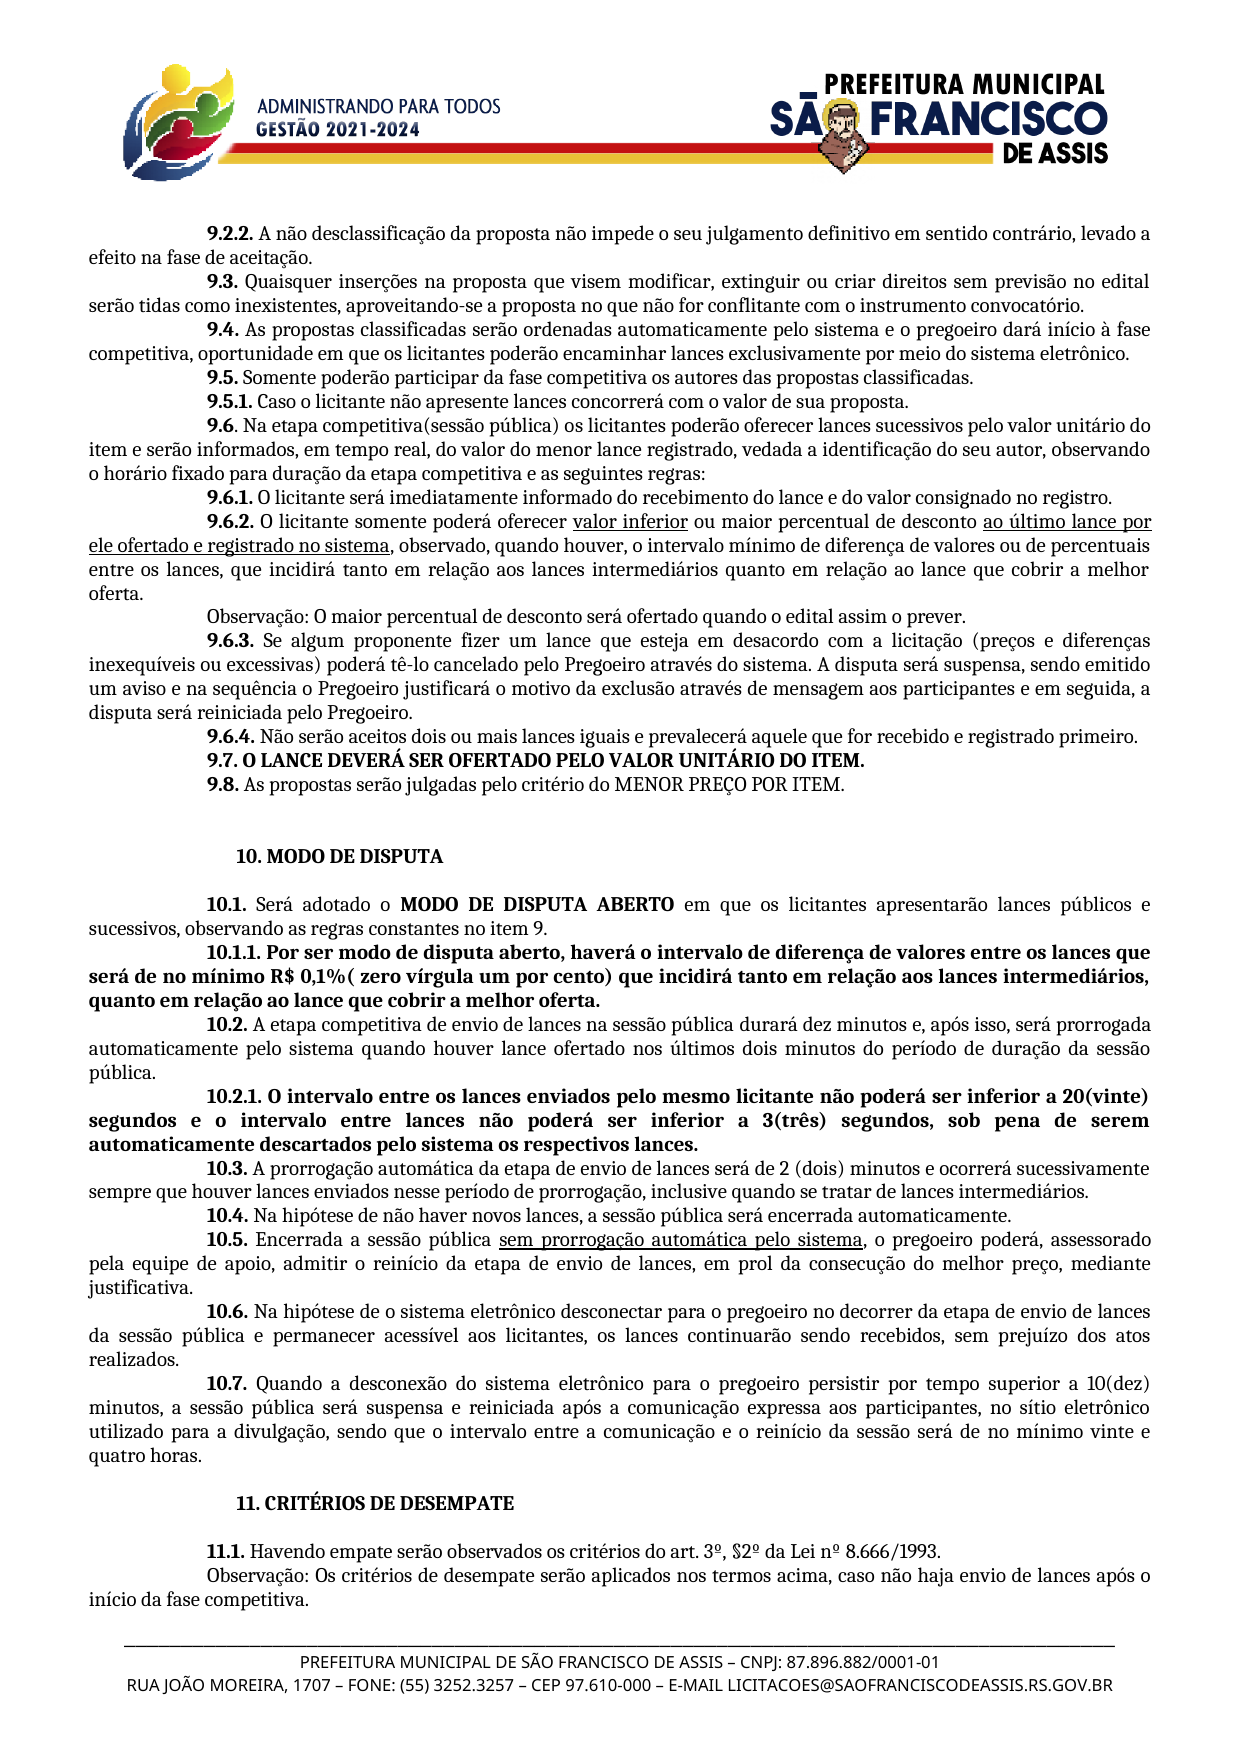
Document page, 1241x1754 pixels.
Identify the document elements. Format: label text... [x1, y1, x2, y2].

text 9.2.2. A não desclassificação da proposta não impede o seu julgamento definitivo em sentido contrário, levado a efeito na fase de aceitação. [89, 222, 1152, 270]
text 10.7. Quando a desconexão do sistema eletrônico para o pregoeiro persistir por tempo superior a 10(dez) minutos, a sessão pública será suspensa e reiniciada após a comunicação expressa aos participantes, no sítio eletrônico utilizado para a divulgação, sendo que o intervalo entre a comunicação e o reinício da sessão será de no mínimo vinte e quatro horas. [89, 1372, 1152, 1468]
text 9.4. As propostas classificadas serão ordenadas automaticamente pelo sistema e o pregoeiro dará início à fase competitiva, oportunidade em que os licitantes poderão encaminhar lances exclusivamente por meio do sistema eletrônico. [89, 318, 1152, 366]
text 11.1. Havendo empate serão observados os critérios do art. 3º, §2º da Lei nº 8.666/1993. [89, 1539, 1152, 1563]
text 9.3. Quaisquer inserções na proposta que visem modificar, extinguir ou criar direitos sem previsão no edital serão tidas como inexistentes, aproveitando-se a proposta no que não for conflitante com o instrumento convocatório. [89, 270, 1152, 318]
text 10.2.1. O intervalo entre os lances enviados pelo mesmo licitante não poderá ser inferior a 20(vinte) segundos e o intervalo entre lances não poderá ser inferior a 3(três) segundos, sob pena de serem automaticamente descartados pelo sistema os respectivos lances. [89, 1084, 1152, 1156]
text 9.6. Na etapa competitiva(sessão pública) os licitantes poderão oferecer lances sucessivos pelo valor unitário do item e serão informados, em tempo real, do valor do menor lance registrado, vedada a identificação do seu autor, observando o horário fixado para duração da etapa competitiva e as seguintes regras: [89, 413, 1152, 485]
text 10.6. Na hipótese de o sistema eletrônico desconectar para o pregoeiro no decorrer da etapa de envio de lances da sessão pública e permanecer acessível aos licitantes, os lances continuarão sendo recebidos, sem prejuízo dos atos realizados. [89, 1300, 1152, 1372]
text 9.8. As propostas serão julgadas pelo critério do MENOR PREÇO POR ITEM. [89, 773, 1152, 797]
text 10.1.1. Por ser modo de disputa aberto, haverá o intervalo de diferença de valores entre os lances que será de no mínimo R$ 0,1%( zero vírgula um por cento) que incidirá tanto em relação aos lances intermediários, quanto em relação ao lance que cobrir a melhor oferta. [89, 941, 1152, 1012]
text 9.5. Somente poderão participar da fase competitiva os autores das propostas classificadas. [89, 366, 1152, 389]
text 9.6.2. O licitante somente poderá oferecer valor inferior ou maior percentual de desconto ao último lance por ele ofertado e registrado no sistema, observado, quando houver, o intervalo mínimo de diferença de valores ou de percentuais entre os lances, que incidirá tanto em relação aos lances intermediários quanto em relação ao lance que cobrir a melhor oferta. [89, 509, 1152, 605]
text 9.7. O LANCE DEVERÁ SER OFERTADO PELO VALOR UNITÁRIO DO ITEM. [89, 749, 1152, 773]
text 10. MODO DE DISPUTA [89, 845, 1152, 869]
text Observação: O maior percentual de desconto será ofertado quando o edital assim o prever. [89, 605, 1152, 629]
text 9.6.4. Não serão aceitos dois ou mais lances iguais e prevalecerá aquele que for recebido e registrado primeiro. [89, 725, 1152, 749]
text 10.2. A etapa competitiva de envio de lances na sessão pública durará dez minutos e, após isso, será prorrogada automaticamente pelo sistema quando houver lance ofertado nos últimos dois minutos do período de duração da sessão pública. [89, 1012, 1152, 1084]
text 11. CRITÉRIOS DE DESEMPATE [89, 1492, 1152, 1516]
text 9.6.3. Se algum proponente fizer um lance que esteja em desacordo com a licitação (preços e diferenças inexequíveis ou excessivas) poderá tê-lo cancelado pelo Pregoeiro através do sistema. A disputa será suspensa, sendo emitido um aviso e na sequência o Pregoeiro justificará o motivo da exclusão através de mensagem aos participantes e em seguida, a disputa será reiniciada pelo Pregoeiro. [89, 629, 1152, 725]
text 9.5.1. Caso o licitante não apresente lances concorrerá com o valor de sua proposta. [89, 389, 1152, 413]
text Observação: Os critérios de desempate serão aplicados nos termos acima, caso não haja envio de lances após o início da fase competitiva. [89, 1563, 1152, 1611]
text 10.5. Encerrada a sessão pública sem prorrogação automática pelo sistema, o pregoeiro poderá, assessorado pela equipe de apoio, admitir o reinício da etapa de envio de lances, em prol da consecução do melhor preço, mediante justificativa. [89, 1228, 1152, 1300]
text 10.4. Na hipótese de não haver novos lances, a sessão pública será encerrada automaticamente. [89, 1204, 1152, 1228]
text 9.6.1. O licitante será imediatamente informado do recebimento do lance e do valor consignado no registro. [89, 485, 1152, 509]
text 10.1. Será adotado o MODO DE DISPUTA ABERTO em que os licitantes apresentarão lances públicos e sucessivos, observando as regras constantes no item 9. [89, 893, 1152, 941]
text 10.3. A prorrogação automática da etapa de envio de lances será de 2 (dois) minutos e ocorrerá sucessivamente sempre que houver lances enviados nesse período de prorrogação, inclusive quando se tratar de lances intermediários. [89, 1156, 1152, 1204]
